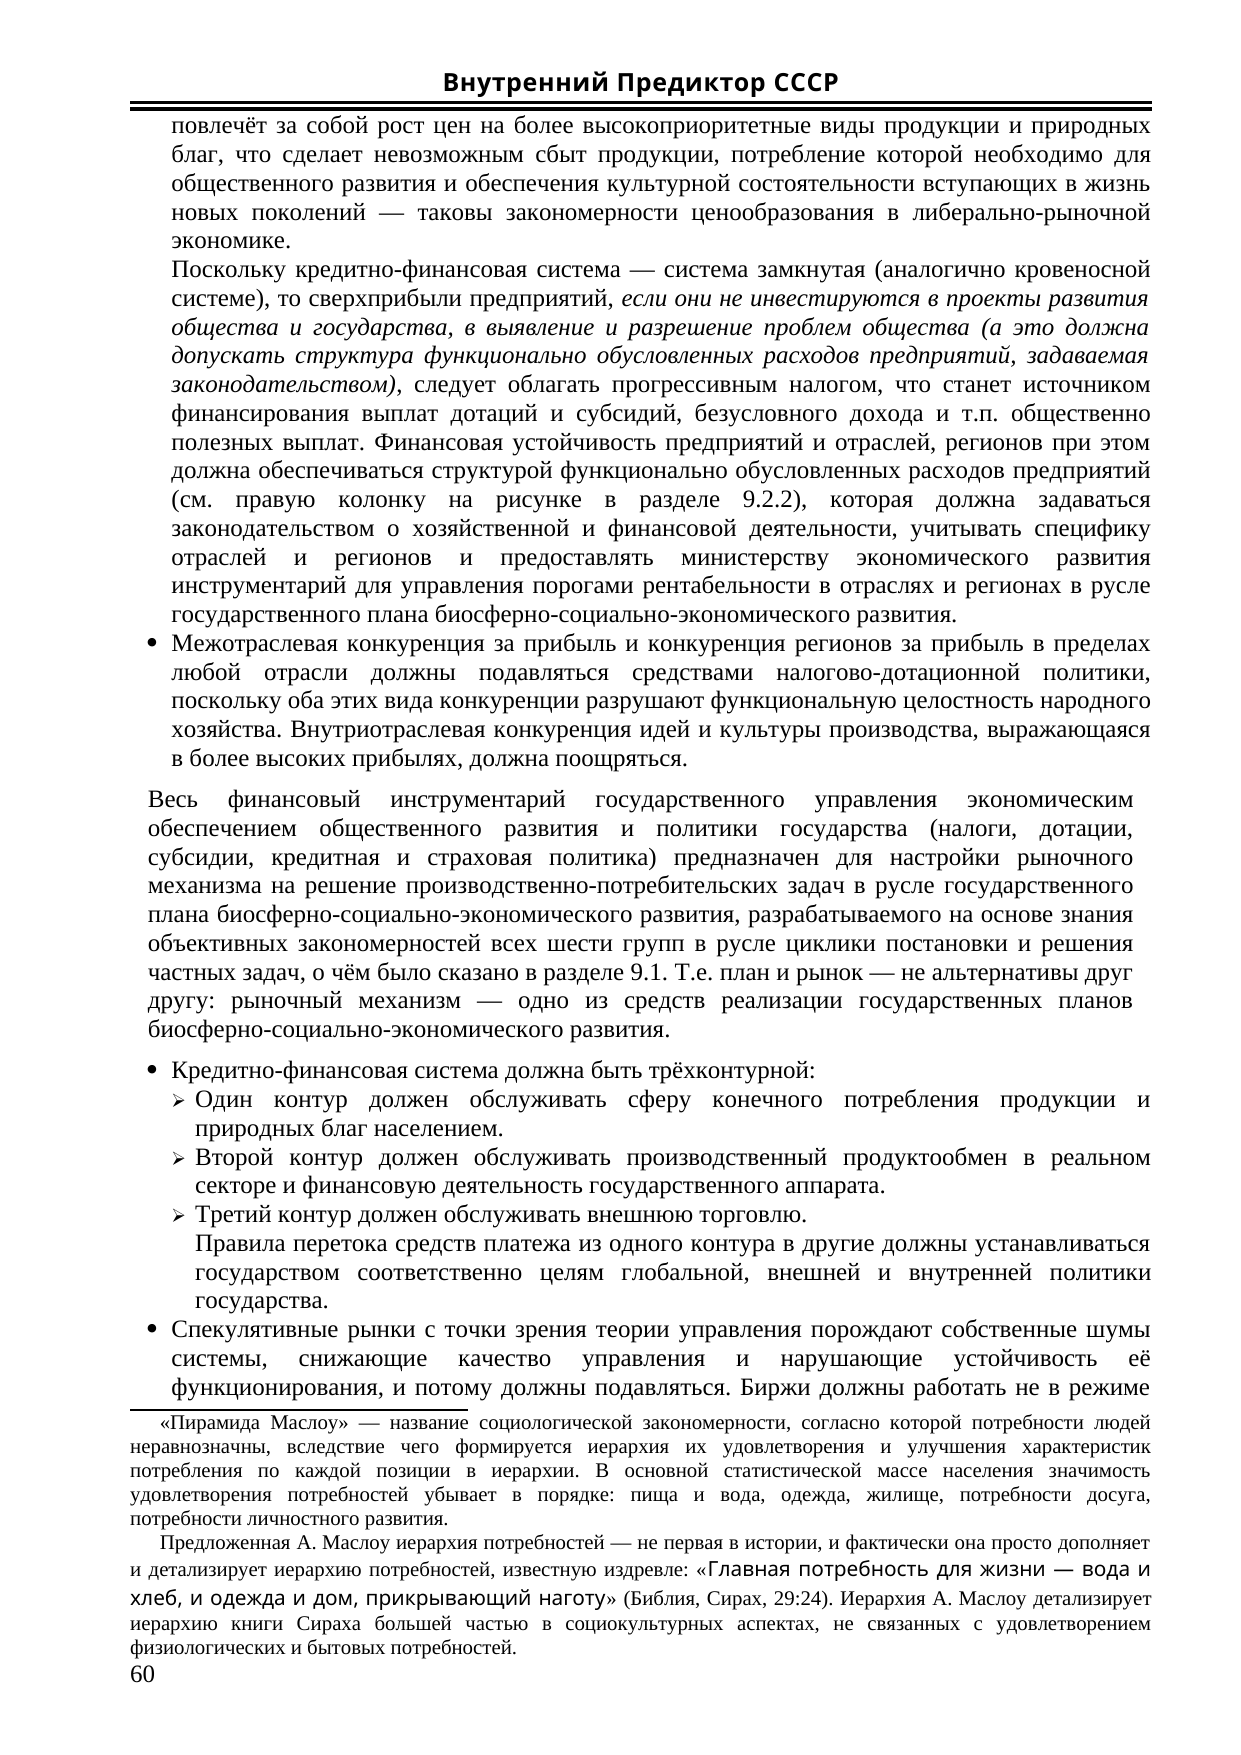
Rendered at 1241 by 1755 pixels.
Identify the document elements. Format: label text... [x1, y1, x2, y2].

list Один контур должен обслуживать сферу конечного потребления продукции и природных благ населением. [171, 1084, 1152, 1142]
text Поскольку кредитно-финансовая система — система замкнутая (аналогично кровеносной системе), то сверхприбыли предприятий, если они не инвестируются в проекты развития общества и государства, в выявление и разрешение проблем общества (а это должна допускать структура функционально обусловленных расходов предприятий, задаваемая законодательством), следует облагать прогрессивным налогом, что станет источником финансирования выплат дотаций и субсидий, безусловного дохода и т.п. общественно полезных выплат. Финансовая устойчивость предприятий и отраслей, регионов при этом должна обеспечиваться структурой функционально обусловленных расходов предприятий (см. правую колонку на рисунке в разделе 9.2.2), которая должна задаваться законодательством о хозяйственной и финансовой деятельности, учитывать специфику отраслей и регионов и предоставлять министерству экономического развития инструментарий для управления порогами рентабельности в отраслях и регионах в русле государственного плана биосферно-социально-экономического развития. [171, 254, 1152, 628]
text Правила перетока средств платежа из одного контура в другие должны устанавливаться государством соответственно целям глобальной, внешней и внутренней политики государства. [195, 1228, 1152, 1314]
list Предложенная А. Маслоу иерархия потребностей — не первая в истории, и фактически она просто дополняет и детализирует иерархию потребностей, известную издревле: «Главная потребность для жизни — вода и хлеб, и одежда и дом, прикрывающий наготу» (Библия, Сирах, 29:24). Иерархия А. Маслоу детализирует иерархию книги Сираха большей частью в социокультурных аспектах, не связанных с удовлетворением физиологических и бытовых потребностей. [130, 1530, 1152, 1659]
text Весь финансовый инструментарий государственного управления экономическим обеспечением общественного развития и политики государства (налоги, дотации, субсидии, кредитная и страховая политика) предназначен для настройки рыночного механизма на решение производственно-потребительских задач в русле государственного плана биосферно-соци­ально-экономического развития, разрабатываемого на основе знания объективных закономерностей всех шести групп в русле циклики постановки и решения частных задач, о чём было сказано в разделе 9.1. Т.е. план и рынок — не альтернативы друг другу: рыночный механизм — одно из средств реализации государственных планов биосферно-социально-экономического развития. [148, 784, 1134, 1043]
list Второй контур должен обслуживать производственный продуктообмен в реальном секторе и финансовую деятельность государственного аппарата. [171, 1142, 1152, 1199]
list Спекулятивные рынки с точки зрения теории управления порождают собственные шумы системы, снижающие качество управления и нарушающие устойчивость её функционирования, и потому должны подавляться. Биржи должны работать не в режиме [148, 1314, 1152, 1401]
list повлечёт за собой рост цен на более высокоприоритетные виды продукции и природных благ, что сделает невозможным сбыт продукции, потребление которой необходимо для общественного развития и обеспечения культурной состоятельности вступающих в жизнь новых поколений — таковы закономерности ценообразования в либерально-рыночной экономике. [148, 111, 1152, 254]
list Третий контур должен обслуживать внешнюю торговлю. [171, 1199, 1152, 1228]
list Кредитно-финансовая система должна быть трёхконтурной: [148, 1056, 1152, 1084]
list Межотраслевая конкуренция за прибыль и конкуренция регионов за прибыль в пределах любой отрасли должны подавляться средствами налогово-дотационной политики, поскольку оба этих вида конкуренции разрушают функциональную целостность народного хозяйства. Внутриотраслевая конкуренция идей и культуры производства, выражающаяся в более высоких прибылях, должна поощряться. [148, 628, 1152, 772]
list «Пирамида Маслоу» — название социологической закономерности, согласно которой потребности людей неравнозначны, вследствие чего формируется иерархия их удовлетворения и улучшения характеристик потребления по каждой позиции в иерархии. В основной статистической массе населения значимость удовлетворения потребностей убывает в порядке: пища и вода, одежда, жилище, потребности досуга, потребности личностного развития. [130, 1410, 1152, 1530]
